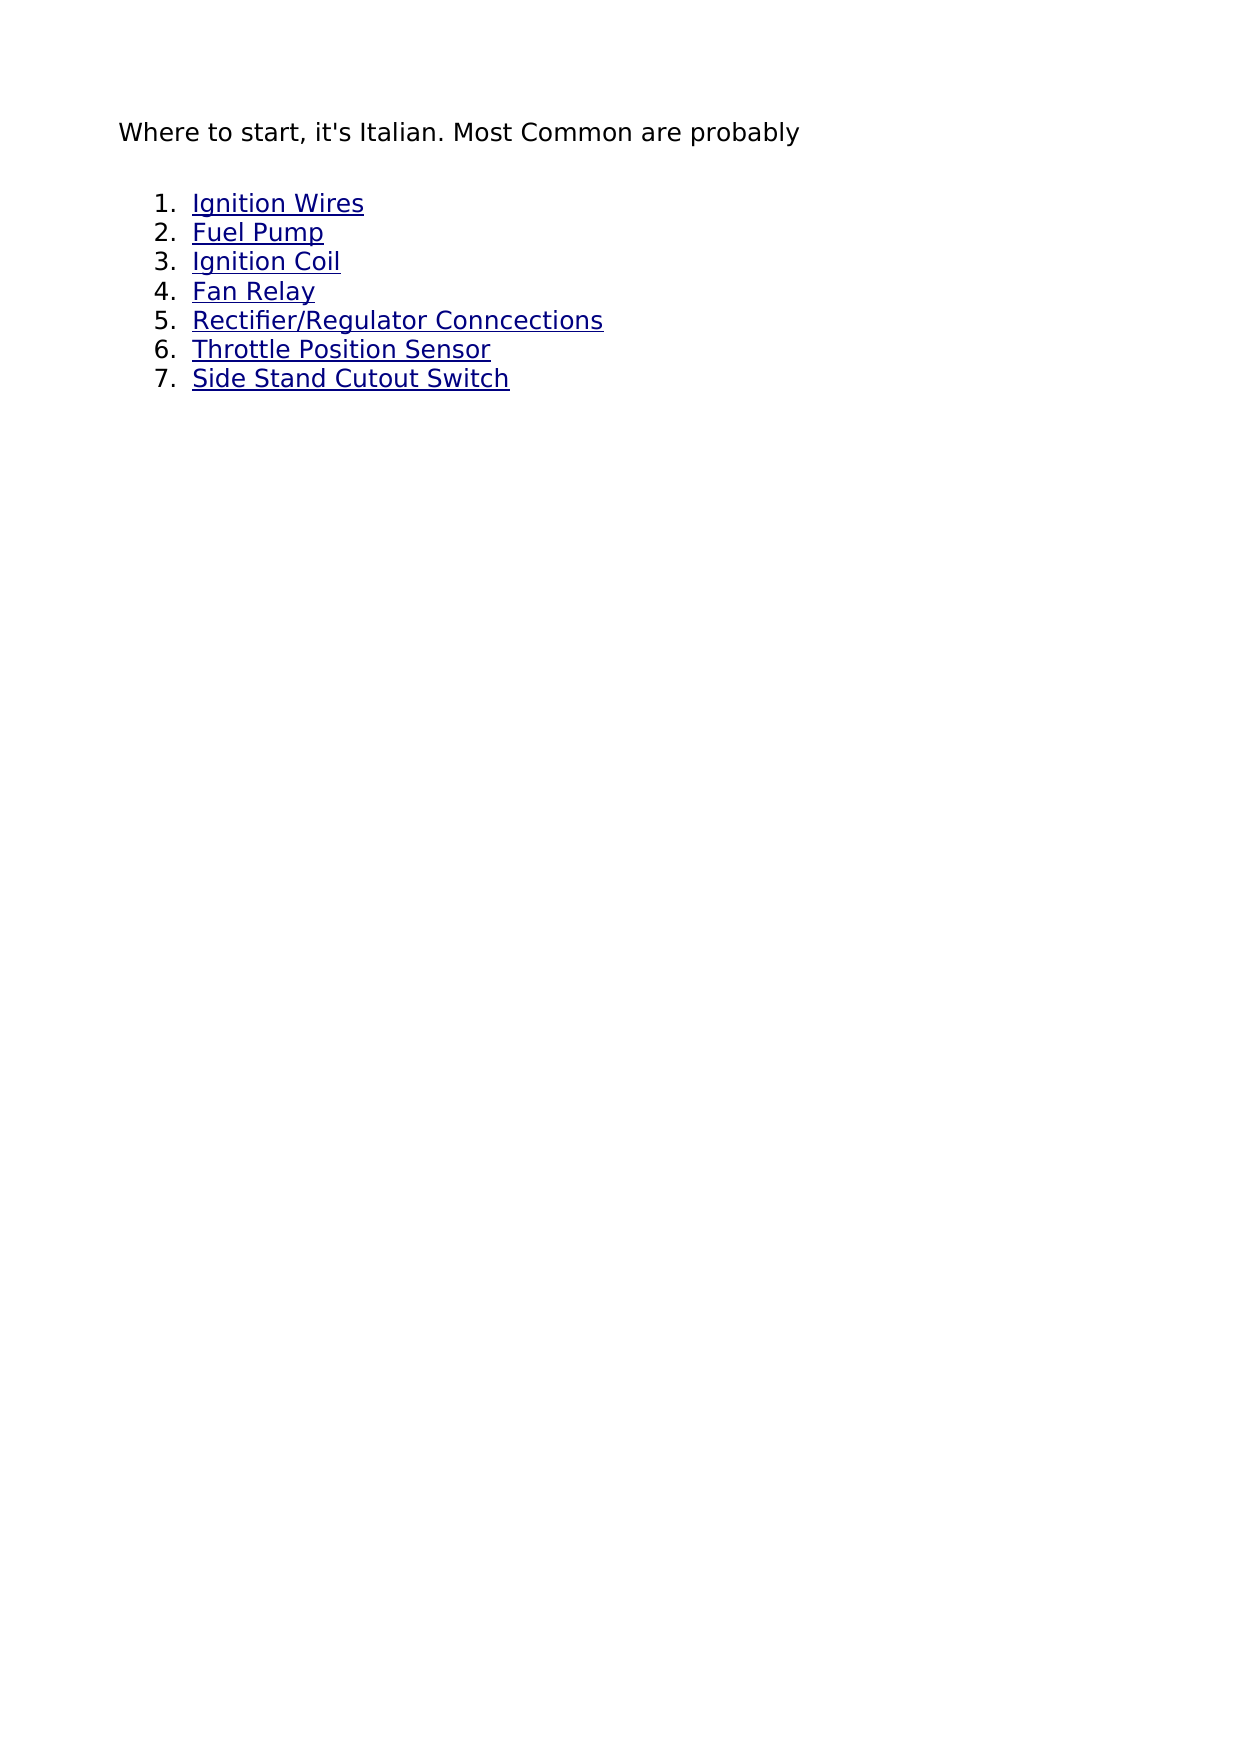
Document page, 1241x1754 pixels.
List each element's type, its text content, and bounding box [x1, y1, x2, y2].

list Rectifier/Regulator Conncections [177, 306, 1122, 335]
list Fuel Pump [177, 218, 1122, 248]
list Ignition Wires [177, 189, 1122, 218]
list Side Stand Cutout Switch [177, 364, 1122, 393]
list Fan Relay [177, 277, 1122, 306]
list Ignition Coil [177, 248, 1122, 277]
text Where to start, it's Italian. Most Common are probably [118, 118, 1122, 147]
list Throttle Position Sensor [177, 335, 1122, 364]
